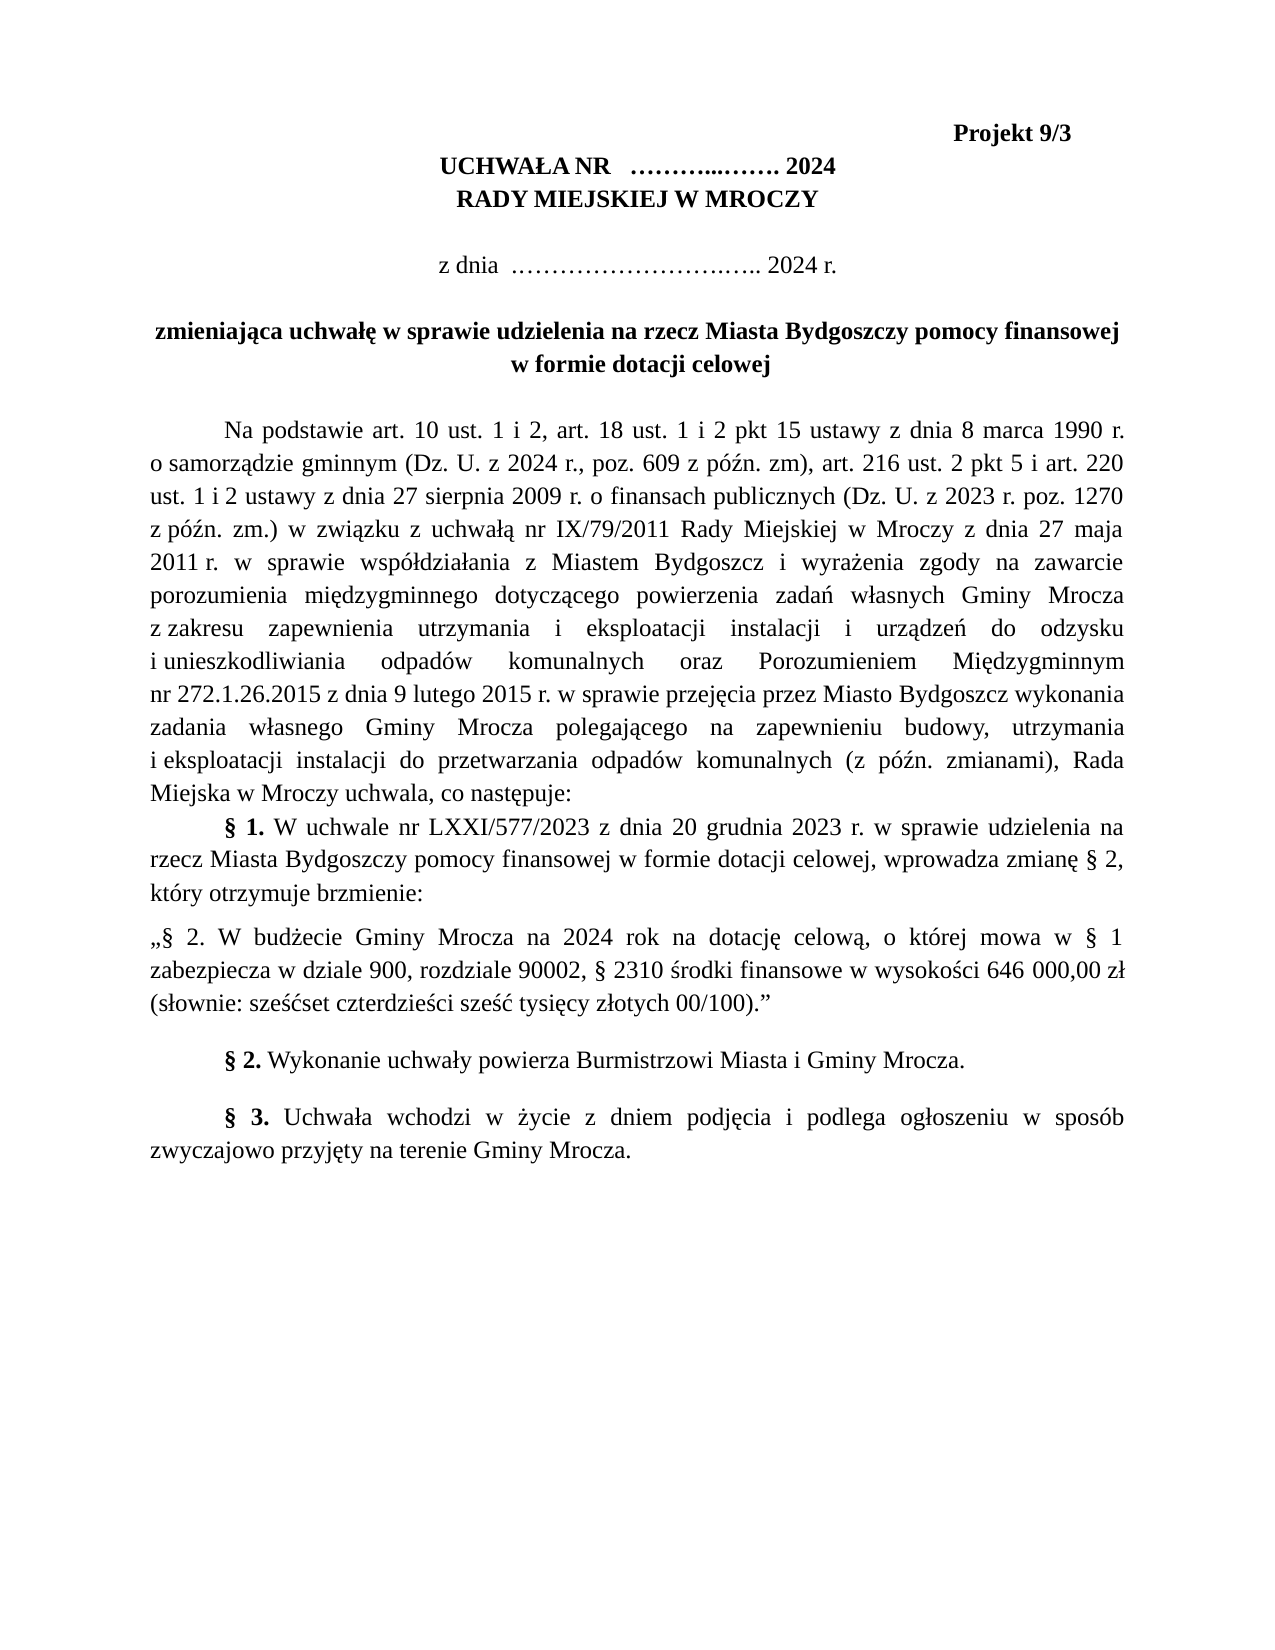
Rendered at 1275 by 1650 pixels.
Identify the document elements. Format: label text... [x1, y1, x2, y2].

text w formie dotacji celowej [150, 349, 1125, 378]
text zmieniająca uchwałę w sprawie udzielenia na rzecz Miasta Bydgoszczy pomocy finansowej [150, 316, 1125, 345]
text UCHWAŁA NR ………...……. 2024 [150, 151, 1125, 180]
text § 3. Uchwała wchodzi w życie z dniem podjęcia i podlega ogłoszeniu w sposób zwyczajowo przyjęty na terenie Gminy Mrocza. [150, 1102, 1125, 1164]
text z dnia .…………………….….. 2024 r. [150, 250, 1125, 279]
text § 2. Wykonanie uchwały powierza Burmistrzowi Miasta i Gminy Mrocza. [150, 1045, 1125, 1074]
text RADY MIEJSKIEJ W MROCZY [150, 184, 1125, 213]
text Na podstawie art. 10 ust. 1 i 2, art. 18 ust. 1 i 2 pkt 15 ustawy z dnia 8 marca 1990 r. o samorządzie gminnym (Dz. U. z 2024 r., poz. 609 z późn. zm), art. 216 ust. 2 pkt 5 i art. 220 ust. 1 i 2 ustawy z dnia 27 sierpnia 2009 r. o finansach publicznych (Dz. U. z 2023 r. poz. 1270 z późn. zm.) w związku z uchwałą nr IX/79/2011 Rady Miejskiej w Mroczy z dnia 27 maja 2011 r. w sprawie współdziałania z Miastem Bydgoszcz i wyrażenia zgody na zawarcie porozumienia międzygminnego dotyczącego powierzenia zadań własnych Gminy Mrocza z zakresu zapewnienia utrzymania i eksploatacji instalacji i urządzeń do odzysku i unieszkodliwiania odpadów komunalnych oraz Porozumieniem Międzygminnym nr 272.1.26.2015 z dnia 9 lutego 2015 r. w sprawie przejęcia przez Miasto Bydgoszcz wykonania zadania własnego Gminy Mrocza polegającego na zapewnieniu budowy, utrzymania i eksploatacji instalacji do przetwarzania odpadów komunalnych (z późn. zmianami), Rada Miejska w Mroczy uchwala, co następuje: [150, 415, 1125, 807]
text „§ 2. W budżecie Gminy Mrocza na 2024 rok na dotację celową, o której mowa w § 1 zabezpiecza w dziale 900, rozdziale 90002, § 2310 środki finansowe w wysokości 646 000,00 zł (słownie: sześćset czterdzieści sześć tysięcy złotych 00/100).” [150, 922, 1125, 1017]
text Projekt 9/3 [150, 118, 1125, 147]
text § 1. W uchwale nr LXXI/577/2023 z dnia 20 grudnia 2023 r. w sprawie udzielenia na rzecz Miasta Bydgoszczy pomocy finansowej w formie dotacji celowej, wprowadza zmianę § 2, który otrzymuje brzmienie: [150, 812, 1125, 906]
